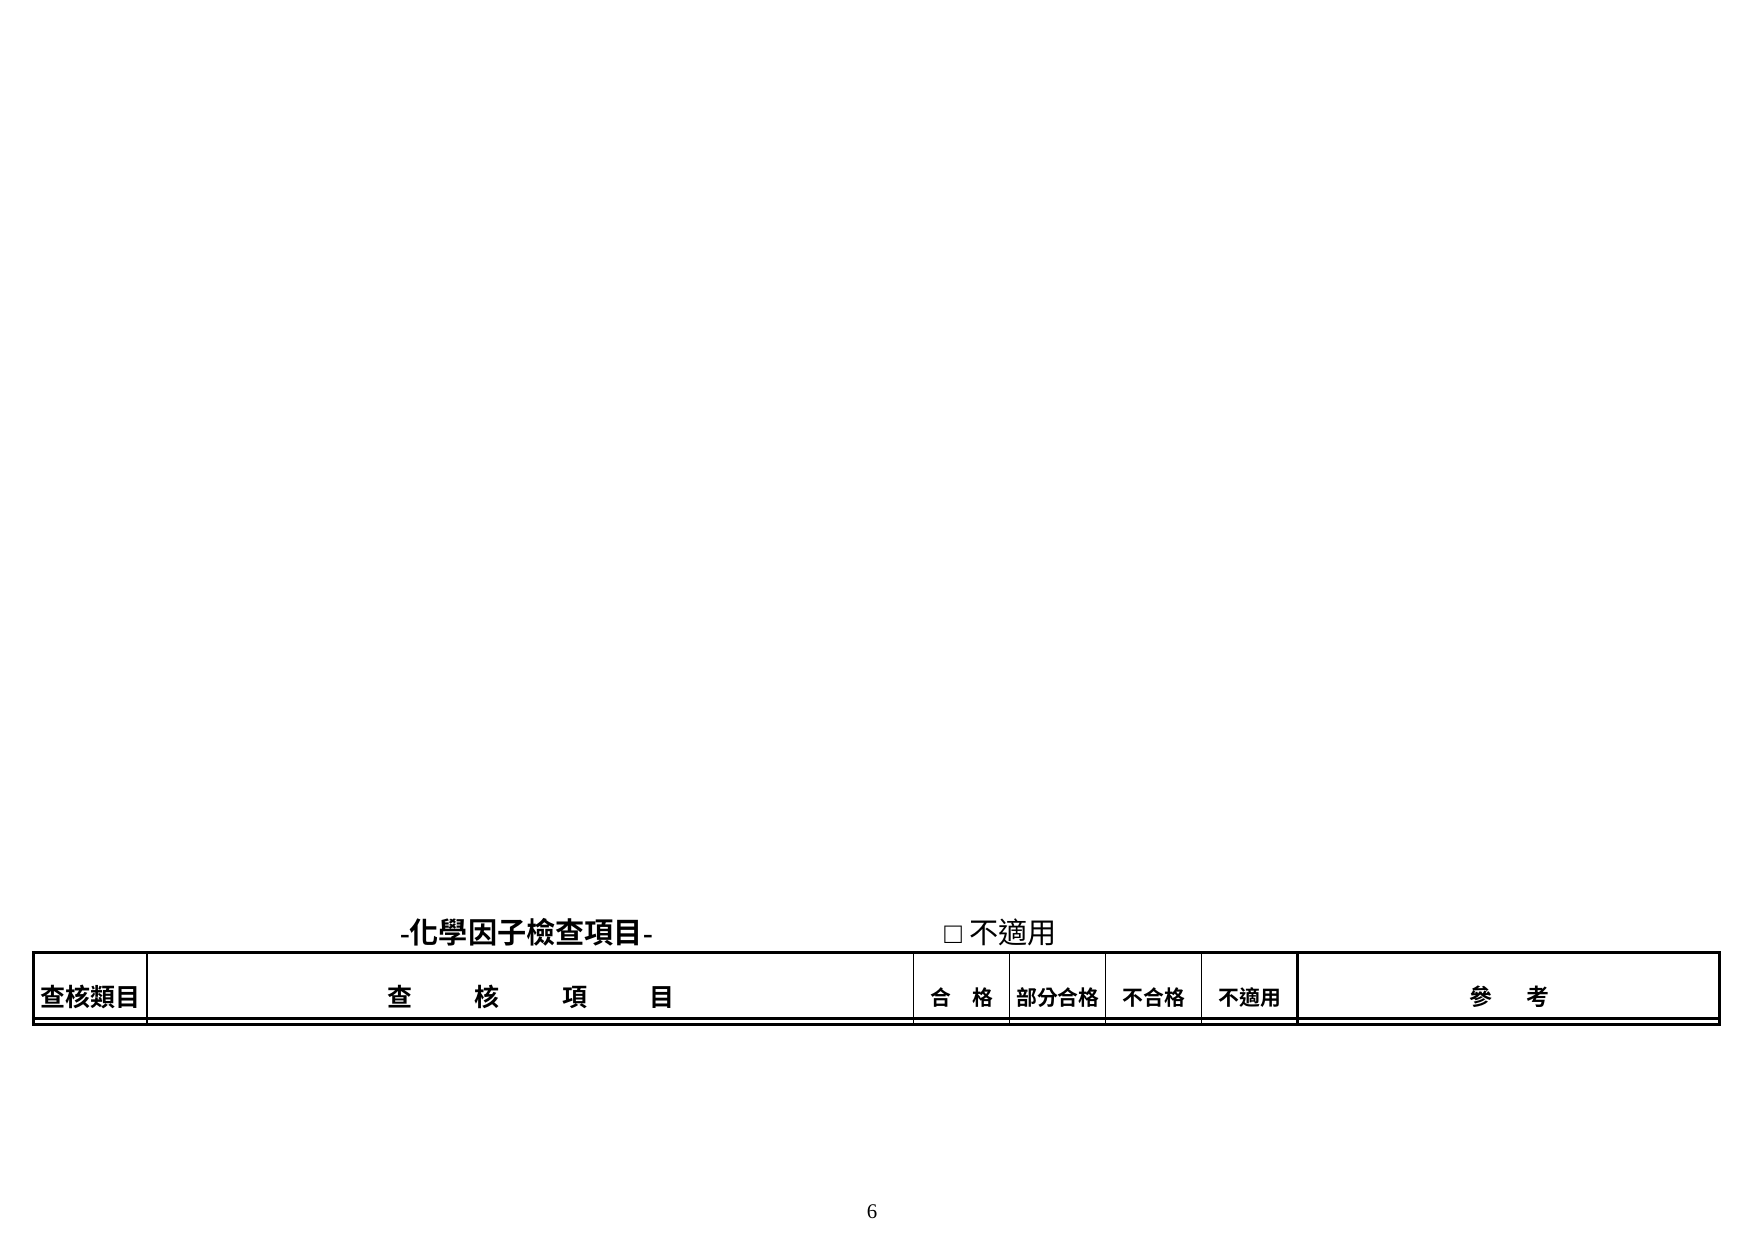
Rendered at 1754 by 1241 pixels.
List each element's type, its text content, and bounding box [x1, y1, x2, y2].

table_header 不合格 [1106, 954, 1201, 1017]
text -化學因子檢查項目- □ 不適用 [25, 889, 1719, 951]
table_header 合 格 [914, 954, 1009, 1017]
table_header 查 核 項 目 [148, 954, 913, 1017]
table_header 參 考 [1299, 954, 1718, 1017]
table_header 查核類目 [35, 954, 146, 1017]
table_header 不適用 [1202, 954, 1296, 1017]
table_header 部分合格 [1010, 954, 1105, 1017]
